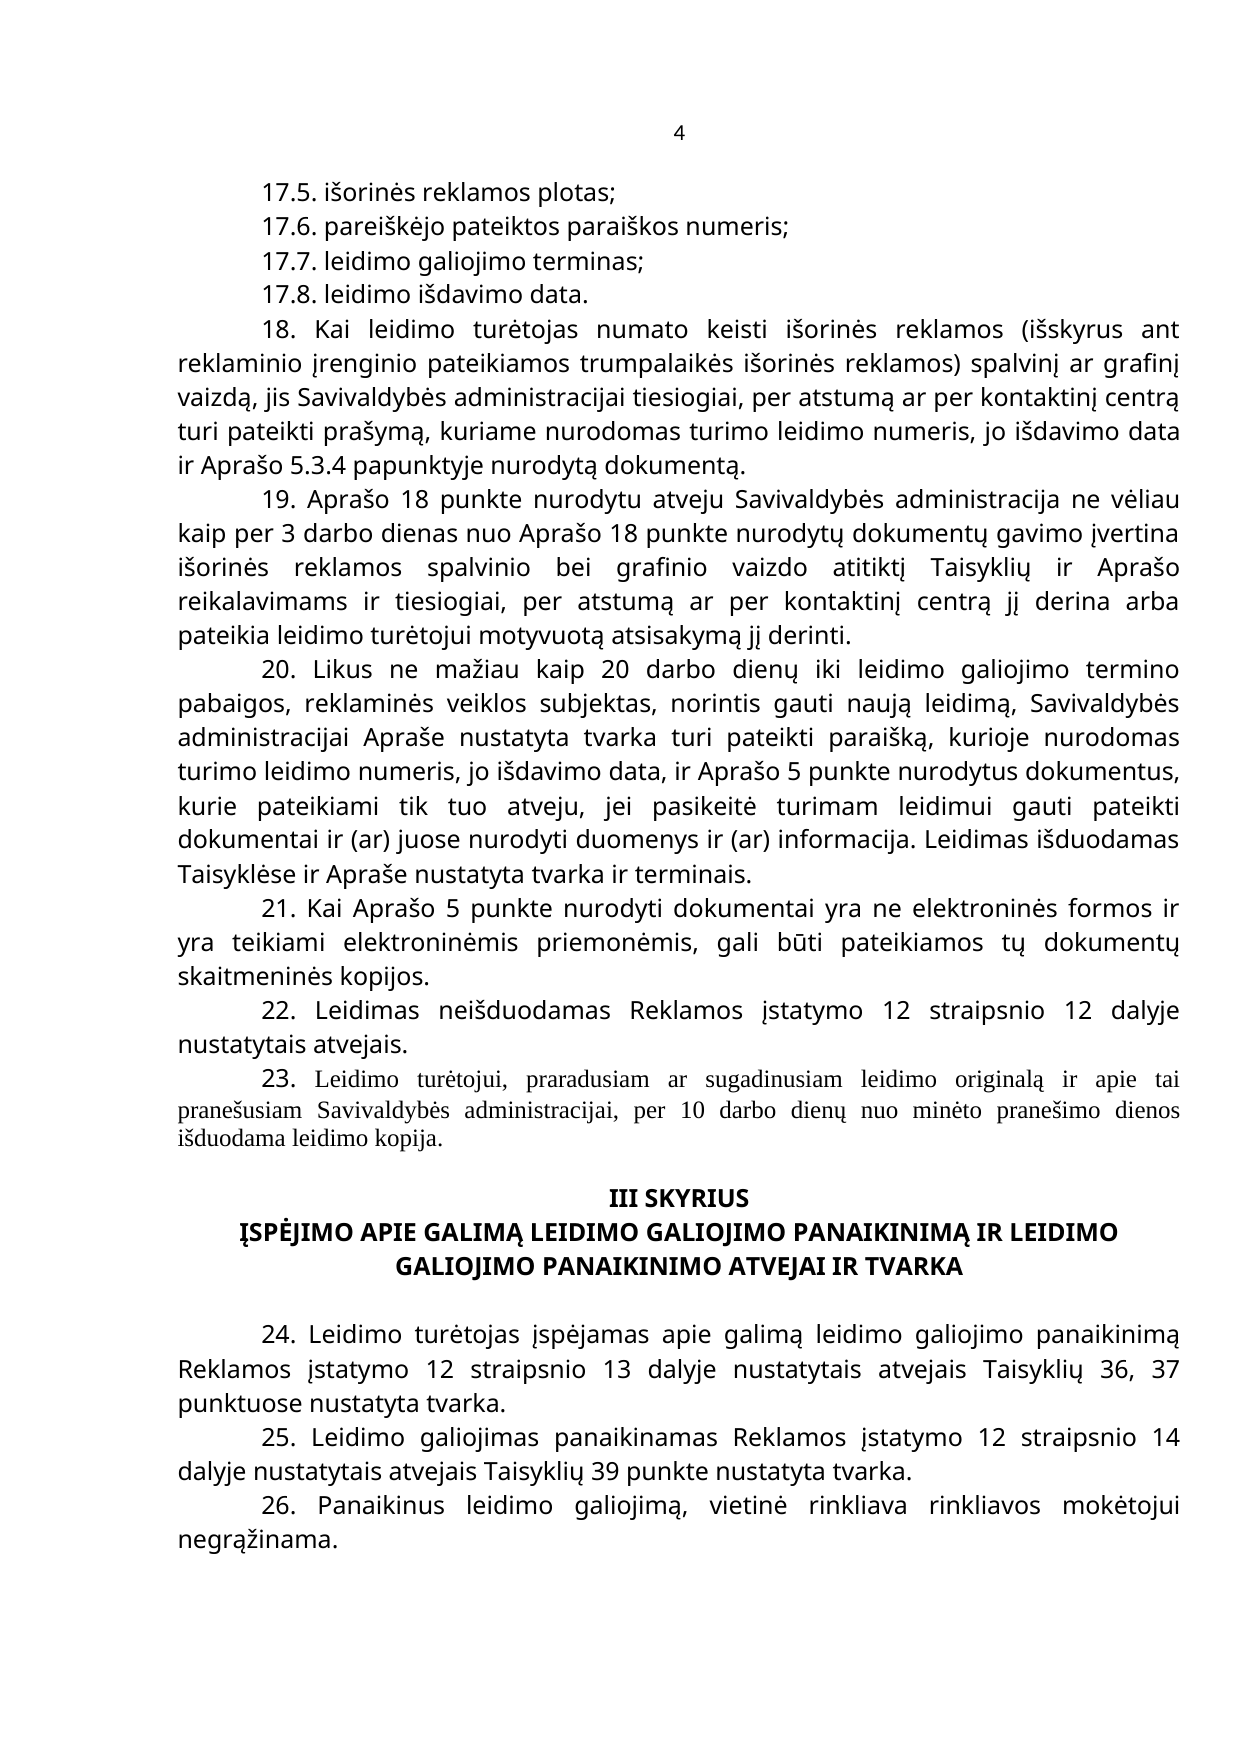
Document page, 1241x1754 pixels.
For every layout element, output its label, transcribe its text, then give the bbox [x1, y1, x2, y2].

text 17.6. pareiškėjo pateiktos paraiškos numeris; [177, 209, 1181, 243]
text 23. Leidimo turėtojui, praradusiam ar sugadinusiam leidimo originalą ir apie tai pranešusiam Savivaldybės administracijai, per 10 darbo dienų nuo minėto pranešimo dienos išduodama leidimo kopija. [177, 1061, 1181, 1152]
text ĮSPĖJIMO APIE GALIMĄ LEIDIMO GALIOJIMO PANAIKINIMĄ IR LEIDIMO [177, 1215, 1181, 1249]
text 25. Leidimo galiojimas panaikinamas Reklamos įstatymo 12 straipsnio 14 dalyje nustatytais atvejais Taisyklių 39 punkte nustatyta tvarka. [177, 1419, 1181, 1487]
text III SKYRIUS [177, 1181, 1181, 1215]
text GALIOJIMO PANAIKINIMO ATVEJAI IR TVARKA [177, 1249, 1181, 1283]
text 21. Kai Aprašo 5 punkte nurodyti dokumentai yra ne elektroninės formos ir yra teikiami elektroninėmis priemonėmis, gali būti pateikiamos tų dokumentų skaitmeninės kopijos. [177, 890, 1181, 992]
text 18. Kai leidimo turėtojas numato keisti išorinės reklamos (išskyrus ant reklaminio įrenginio pateikiamos trumpalaikės išorinės reklamos) spalvinį ar grafinį vaizdą, jis Savivaldybės administracijai tiesiogiai, per atstumą ar per kontaktinį centrą turi pateikti prašymą, kuriame nurodomas turimo leidimo numeris, jo išdavimo data ir Aprašo 5.3.4 papunktyje nurodytą dokumentą. [177, 311, 1181, 482]
text 26. Panaikinus leidimo galiojimą, vietinė rinkliava rinkliavos mokėtojui negrąžinama. [177, 1487, 1181, 1556]
text 19. Aprašo 18 punkte nurodytu atveju Savivaldybės administracija ne vėliau kaip per 3 darbo dienas nuo Aprašo 18 punkte nurodytų dokumentų gavimo įvertina išorinės reklamos spalvinio bei grafinio vaizdo atitiktį Taisyklių ir Aprašo reikalavimams ir tiesiogiai, per atstumą ar per kontaktinį centrą jį derina arba pateikia leidimo turėtojui motyvuotą atsisakymą jį derinti. [177, 482, 1181, 652]
text 22. Leidimas neišduodamas Reklamos įstatymo 12 straipsnio 12 dalyje nustatytais atvejais. [177, 992, 1181, 1061]
text 20. Likus ne mažiau kaip 20 darbo dienų iki leidimo galiojimo termino pabaigos, reklaminės veiklos subjektas, norintis gauti naują leidimą, Savivaldybės administracijai Apraše nustatyta tvarka turi pateikti paraišką, kurioje nurodomas turimo leidimo numeris, jo išdavimo data, ir Aprašo 5 punkte nurodytus dokumentus, kurie pateikiami tik tuo atveju, jei pasikeitė turimam leidimui gauti pateikti dokumentai ir (ar) juose nurodyti duomenys ir (ar) informacija. Leidimas išduodamas Taisyklėse ir Apraše nustatyta tvarka ir terminais. [177, 652, 1181, 890]
text 24. Leidimo turėtojas įspėjamas apie galimą leidimo galiojimo panaikinimą Reklamos įstatymo 12 straipsnio 13 dalyje nustatytais atvejais Taisyklių 36, 37 punktuose nustatyta tvarka. [177, 1317, 1181, 1419]
text 17.7. leidimo galiojimo terminas; [177, 243, 1181, 277]
text 17.5. išorinės reklamos plotas; [177, 175, 1181, 209]
text 17.8. leidimo išdavimo data. [177, 277, 1181, 311]
